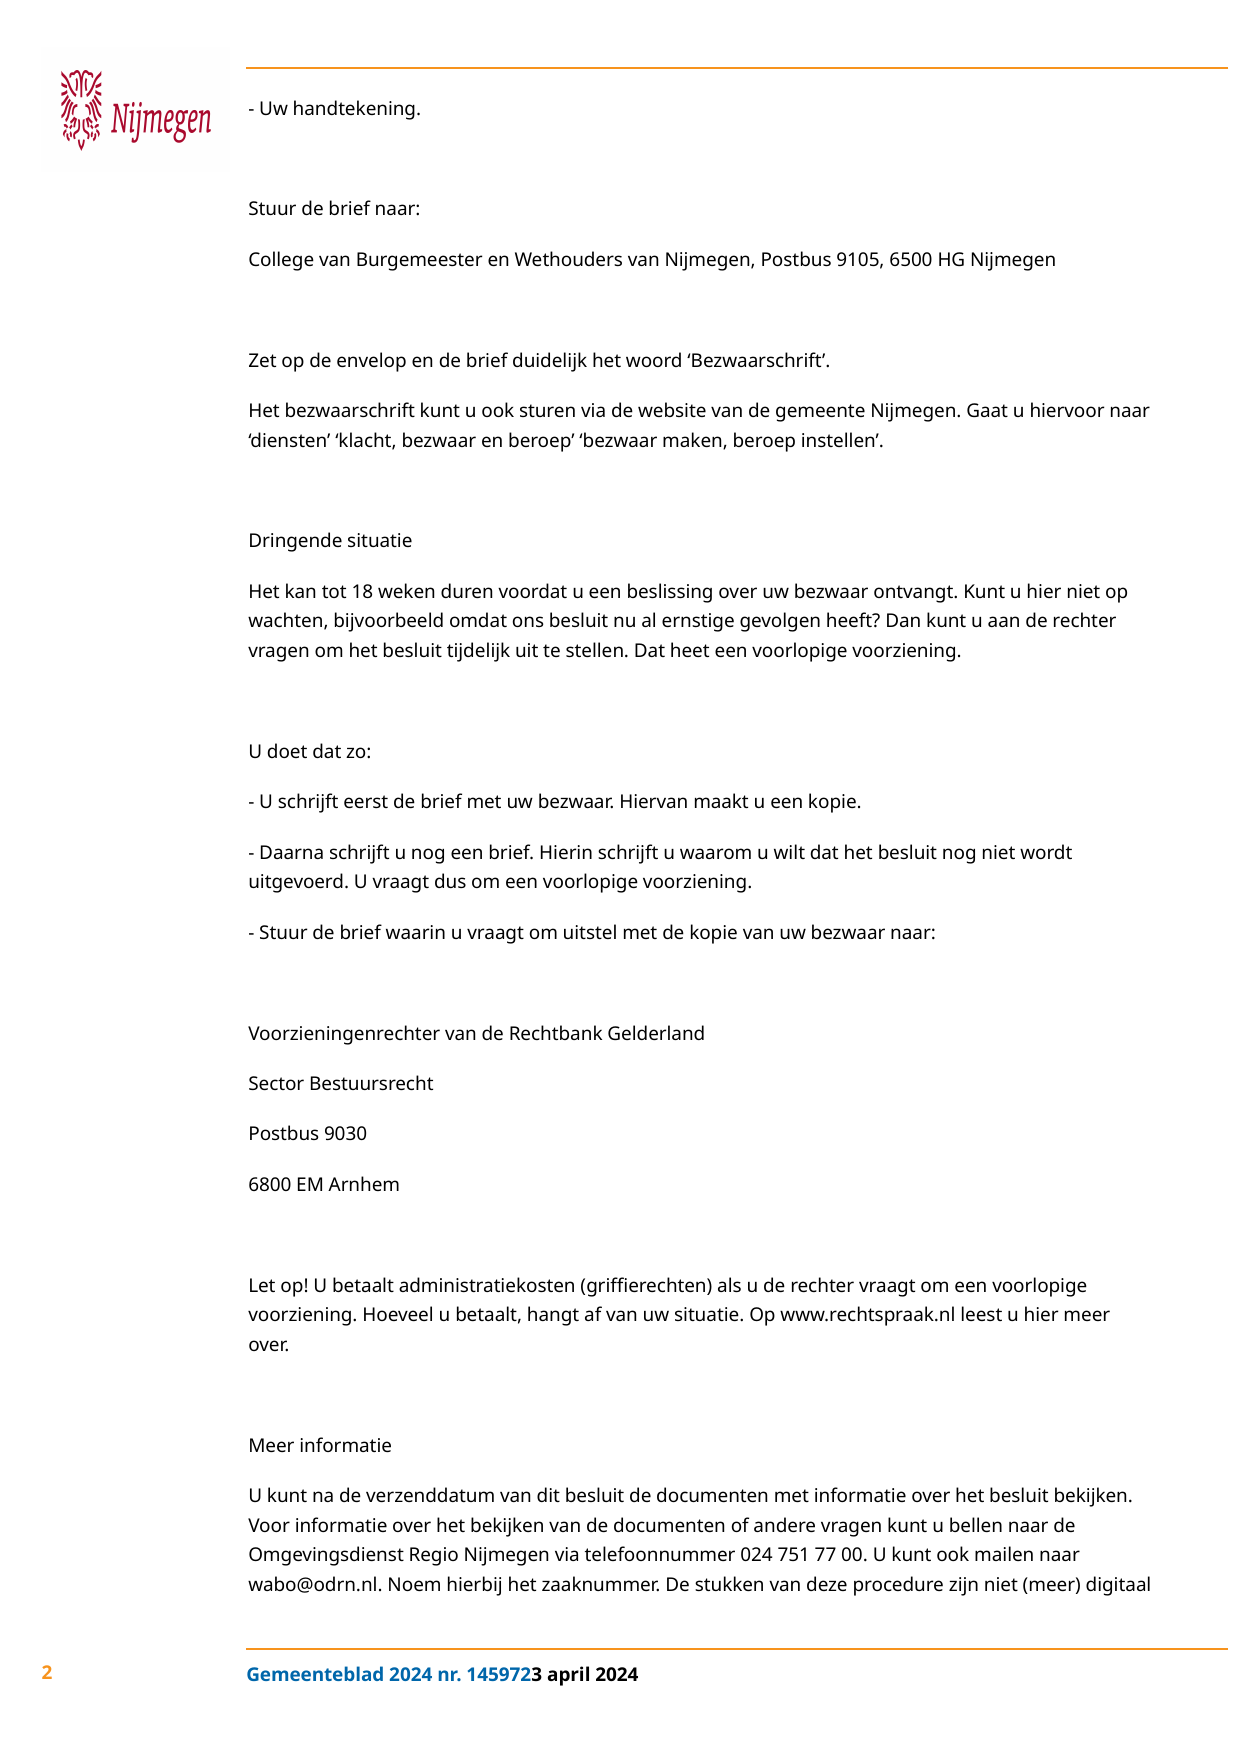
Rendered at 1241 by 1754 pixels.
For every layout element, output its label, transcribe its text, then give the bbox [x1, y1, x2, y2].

picture [41, 47, 231, 172]
text Stuur de brief naar: [248, 196, 1152, 221]
text Dringende situatie [248, 528, 1152, 553]
text Meer informatie [248, 1432, 1152, 1458]
text - Daarna schrijft u nog een brief. Hierin schrijft u waarom u wilt dat het besluit nog niet wordt uitgevoerd. U vraagt dus om een voorlopige voorziening. [248, 839, 1152, 894]
text Het kan tot 18 weken duren voordat u een beslissing over uw bezwaar ontvangt. Kunt u hier niet op wachten, bijvoorbeeld omdat ons besluit nu al ernstige gevolgen heeft? Dan kunt u aan de rechter vragen om het besluit tijdelijk uit te stellen. Dat heet een voorlopige voorziening. [248, 578, 1152, 663]
text U kunt na de verzenddatum van dit besluit de documenten met informatie over het besluit bekijken. Voor informatie over het bekijken van de documenten of andere vragen kunt u bellen naar de Omgevingsdienst Regio Nijmegen via telefoonnummer 024 751 77 00. U kunt ook mailen naar wabo@odrn.nl. Noem hierbij het zaaknummer. De stukken van deze procedure zijn niet (meer) digitaal [248, 1482, 1152, 1597]
text - Uw handtekening. [248, 95, 1152, 121]
text Zet op de envelop en de brief duidelijk het woord ‘Bezwaarschrift’. [248, 347, 1152, 373]
text Sector Bestuursrecht [248, 1070, 1152, 1096]
text Let op! U betaalt administratiekosten (griffierechten) als u de rechter vraagt om een voorlopige voorziening. Hoeveel u betaalt, hangt af van uw situatie. Op www.rechtspraak.nl leest u hier meer over. [248, 1272, 1152, 1357]
text 6800 EM Arnhem [248, 1171, 1152, 1197]
text College van Burgemeester en Wethouders van Nijmegen, Postbus 9105, 6500 HG Nijmegen [248, 246, 1152, 272]
text - Stuur de brief waarin u vraagt om uitstel met de kopie van uw bezwaar naar: [248, 919, 1152, 945]
text Voorzieningenrechter van de Rechtbank Gelderland [248, 1020, 1152, 1046]
text Postbus 9030 [248, 1121, 1152, 1146]
text Het bezwaarschrift kunt u ook sturen via de website van de gemeente Nijmegen. Gaat u hiervoor naar ‘diensten’ ‘klacht, bezwaar en beroep’ ‘bezwaar maken, beroep instellen’. [248, 397, 1152, 453]
text U doet dat zo: [248, 738, 1152, 764]
text - U schrijft eerst de brief met uw bezwaar. Hiervan maakt u een kopie. [248, 788, 1152, 814]
